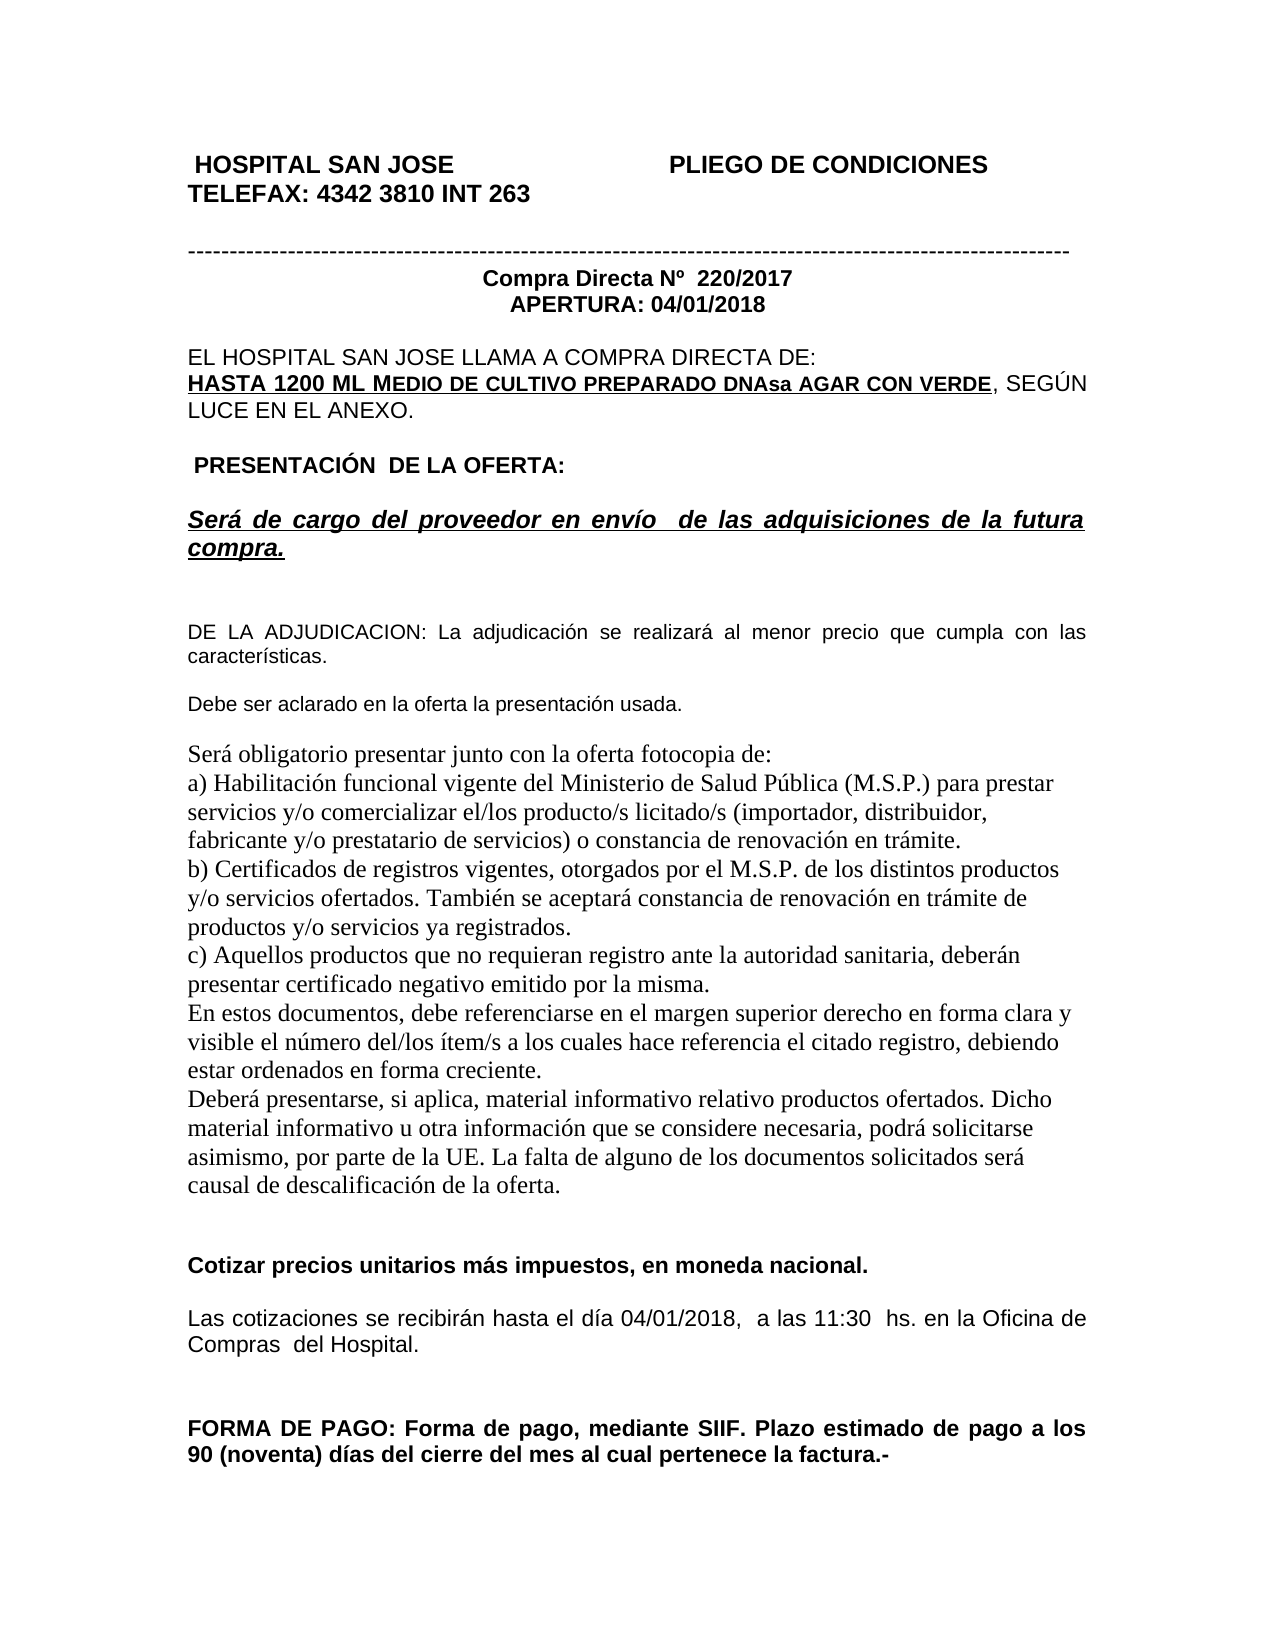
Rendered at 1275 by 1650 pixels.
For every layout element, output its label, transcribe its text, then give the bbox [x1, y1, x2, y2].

text TELEFAX: 4342 3810 INT 263 [187, 179, 1087, 207]
text Será de cargo del proveedor en envío de las adquisiciones de la futura compra. [187, 504, 1087, 562]
text Cotizar precios unitarios más impuestos, en moneda nacional. [187, 1252, 1087, 1278]
text DE LA ADJUDICACION: La adjudicación se realizará al menor precio que cumpla con las características. [187, 619, 1087, 667]
text FORMA DE PAGO: Forma de pago, mediante SIIF. Plazo estimado de pago a los 90 (noventa) días del cierre del mes al cual pertenece la factura.- [187, 1415, 1087, 1468]
text EL HOSPITAL SAN JOSE LLAMA A COMPRA DIRECTA DE: [187, 344, 1087, 370]
text HOSPITAL SAN JOSE PLIEGO DE CONDICIONES [187, 150, 1087, 179]
text PRESENTACIÓN DE LA OFERTA: [194, 452, 1087, 478]
text Las cotizaciones se recibirán hasta el día 04/01/2018, a las 11:30 hs. en la Oficina de Compras del Hospital. [187, 1305, 1087, 1357]
text Compra Directa Nº 220/2017 [187, 265, 1087, 291]
text Debe ser aclarado en la oferta la presentación usada. [187, 691, 1087, 715]
text HASTA 1200 ML MEDIO DE CULTIVO PREPARADO DNAsa AGAR CON VERDE, SEGÚN LUCE EN EL ANEXO. [187, 370, 1087, 423]
text APERTURA: 04/01/2018 [187, 291, 1087, 318]
text Será obligatorio presentar junto con la oferta fotocopia de: a) Habilitación funcional vigente del Ministerio de Salud Pública (M.S.P.) para prestar servicios y/o comercializar el/los producto/s licitado/s (importador, distribuidor, fabricante y/o prestatario de servicios) o constancia de renovación en trámite. b) Certificados de registros vigentes, otorgados por el M.S.P. de los distintos productos y/o servicios ofertados. También se aceptará constancia de renovación en trámite de productos y/o servicios ya registrados. c) Aquellos productos que no requieran registro ante la autoridad sanitaria, deberán presentar certificado negativo emitido por la misma. En estos documentos, debe referenciarse en el margen superior derecho en forma clara y visible el número del/los ítem/s a los cuales hace referencia el citado registro, debiendo estar ordenados en forma creciente. Deberá presentarse, si aplica, material informativo relativo productos ofertados. Dicho material informativo u otra información que se considere necesaria, podrá solicitarse asimismo, por parte de la UE. La falta de alguno de los documentos solicitados será causal de descalificación de la oferta. [187, 739, 1087, 1199]
text ---------------------------------------------------------------------------------------------------------- [187, 236, 1087, 265]
